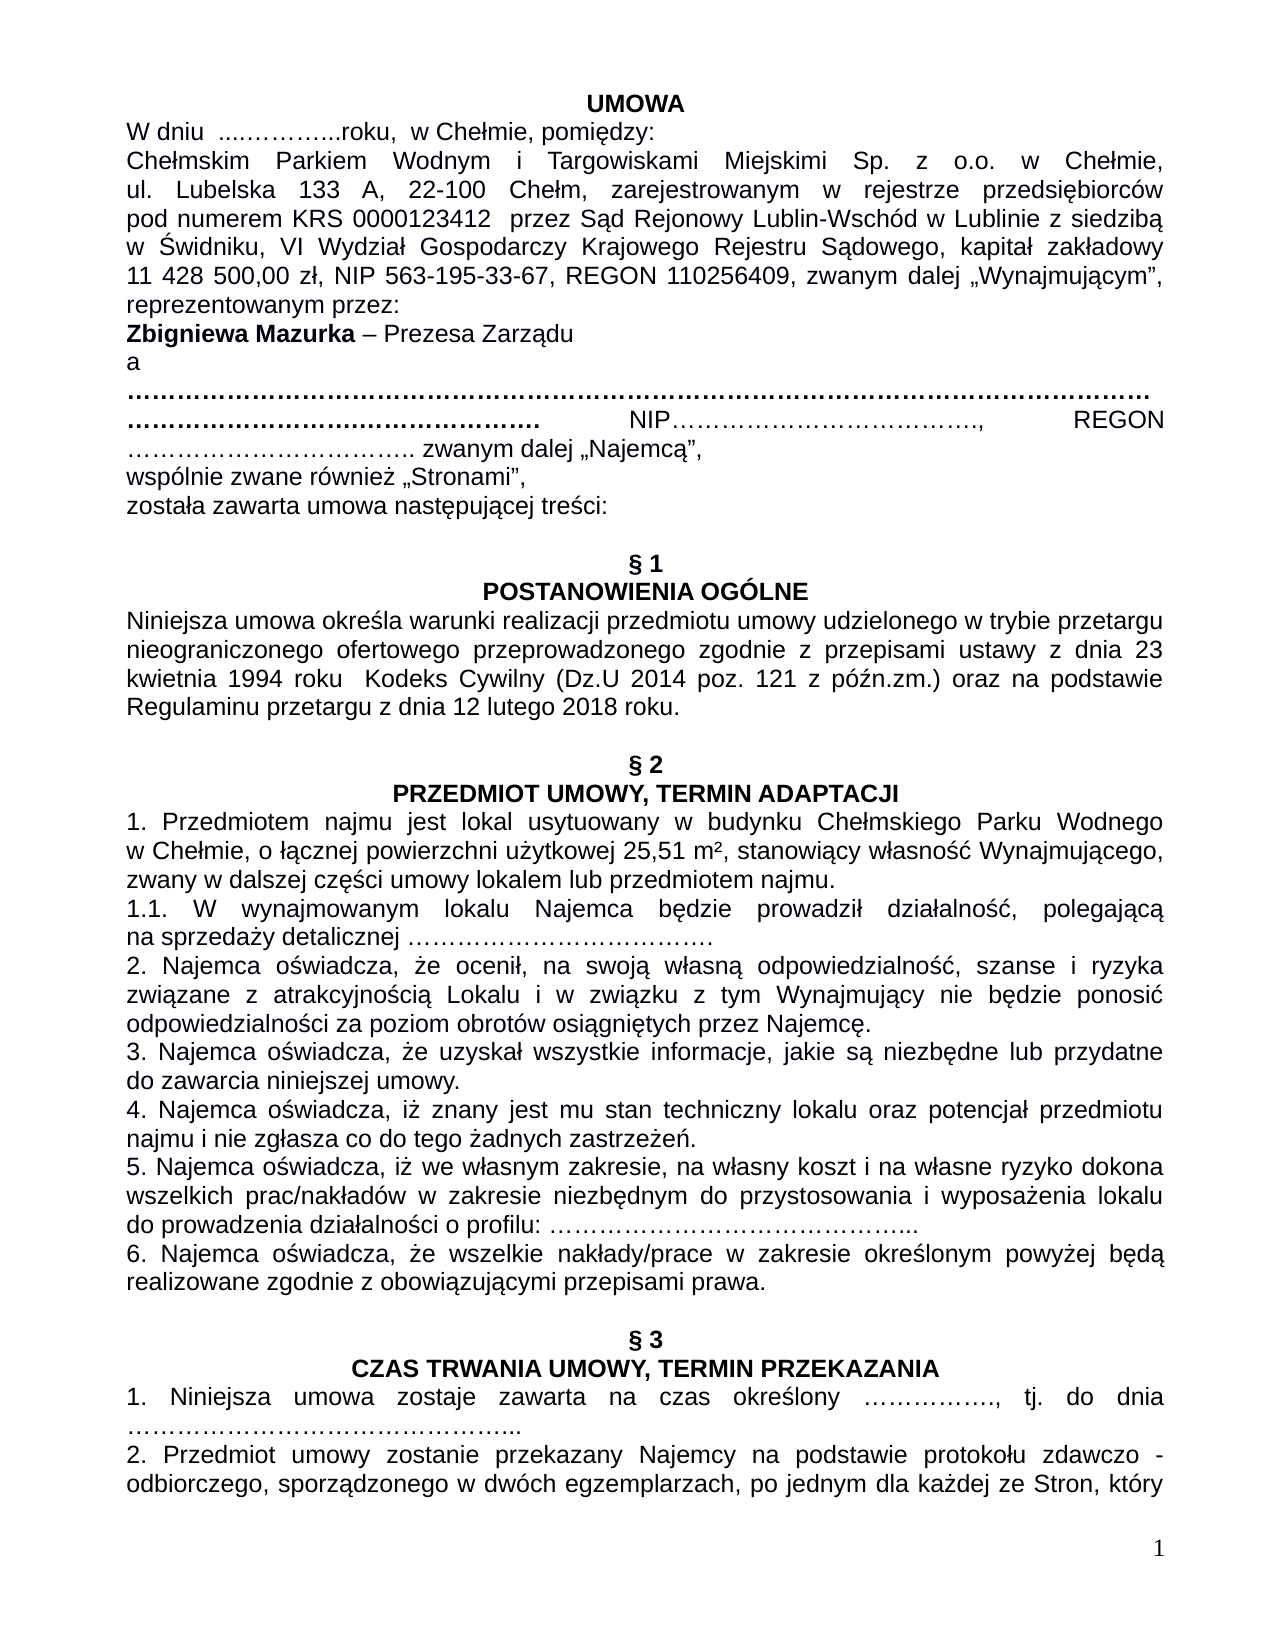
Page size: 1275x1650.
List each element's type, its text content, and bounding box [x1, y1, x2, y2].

text PRZEDMIOT UMOWY, TERMIN ADAPTACJI [126, 778, 1165, 807]
text 1. Niniejsza umowa zostaje zawarta na czas określony ……………., tj. do dnia ………………………………………... [126, 1382, 1165, 1440]
text została zawarta umowa następującej treści: [126, 491, 1165, 520]
text § 2 [126, 750, 1165, 778]
text CZAS TRWANIA UMOWY, TERMIN PRZEKAZANIA [126, 1353, 1165, 1382]
text 5. Najemca oświadcza, iż we własnym zakresie, na własny koszt i na własne ryzyko dokona wszelkich prac/nakładów w zakresie niezbędnym do przystosowania i wyposażenia lokalu do prowadzenia działalności o profilu: ……………………………………... [126, 1152, 1165, 1238]
text 2. Przedmiot umowy zostanie przekazany Najemcy na podstawie protokołu zdawczo - odbiorczego, sporządzonego w dwóch egzemplarzach, po jednym dla każdej ze Stron, który [126, 1440, 1165, 1497]
text 6. Najemca oświadcza, że wszelkie nakłady/prace w zakresie określonym powyżej będą realizowane zgodnie z obowiązującymi przepisami prawa. [126, 1238, 1165, 1296]
text § 3 [126, 1325, 1165, 1353]
text 4. Najemca oświadcza, iż znany jest mu stan techniczny lokalu oraz potencjał przedmiotu najmu i nie zgłasza co do tego żadnych zastrzeżeń. [126, 1095, 1165, 1152]
text Niniejsza umowa określa warunki realizacji przedmiotu umowy udzielonego w trybie przetargu nieograniczonego ofertowego przeprowadzonego zgodnie z przepisami ustawy z dnia 23 kwietnia 1994 roku Kodeks Cywilny (Dz.U 2014 poz. 121 z późn.zm.) oraz na podstawie Regulaminu przetargu z dnia 12 lutego 2018 roku. [126, 606, 1165, 721]
text a [126, 347, 1165, 376]
text W dniu ....………...roku, w Chełmie, pomiędzy: [126, 117, 1165, 146]
text § 1 [126, 548, 1165, 577]
text …………………………………………………………………………………………………………………………………….…………………. NIP………………………………., REGON …………………………….. zwanym dalej „Najemcą”, [126, 376, 1165, 462]
text Zbigniewa Mazurka – Prezesa Zarządu [126, 318, 1165, 347]
text wspólnie zwane również „Stronami”, [126, 462, 1165, 491]
text Chełmskim Parkiem Wodnym i Targowiskami Miejskimi Sp. z o.o. w Chełmie, ul. Lubelska 133 A, 22-100 Chełm, zarejestrowanym w rejestrze przedsiębiorców pod numerem KRS 0000123412 przez Sąd Rejonowy Lublin-Wschód w Lublinie z siedzibą w Świdniku, VI Wydział Gospodarczy Krajowego Rejestru Sądowego, kapitał zakładowy 11 428 500,00 zł, NIP 563-195-33-67, REGON 110256409, zwanym dalej „Wynajmującym”, reprezentowanym przez: [126, 146, 1165, 318]
text 2. Najemca oświadcza, że ocenił, na swoją własną odpowiedzialność, szanse i ryzyka związane z atrakcyjnością Lokalu i w związku z tym Wynajmujący nie będzie ponosić odpowiedzialności za poziom obrotów osiągniętych przez Najemcę. [126, 951, 1165, 1037]
text POSTANOWIENIA OGÓLNE [126, 577, 1165, 606]
text 1. Przedmiotem najmu jest lokal usytuowany w budynku Chełmskiego Parku Wodnego w Chełmie, o łącznej powierzchni użytkowej 25,51 m², stanowiący własność Wynajmującego, zwany w dalszej części umowy lokalem lub przedmiotem najmu. [126, 807, 1165, 893]
text UMOWA [126, 88, 1151, 117]
text 1.1. W wynajmowanym lokalu Najemca będzie prowadził działalność, polegającą na sprzedaży detalicznej ………………………………. [126, 893, 1165, 951]
text 3. Najemca oświadcza, że uzyskał wszystkie informacje, jakie są niezbędne lub przydatne do zawarcia niniejszej umowy. [126, 1037, 1165, 1095]
